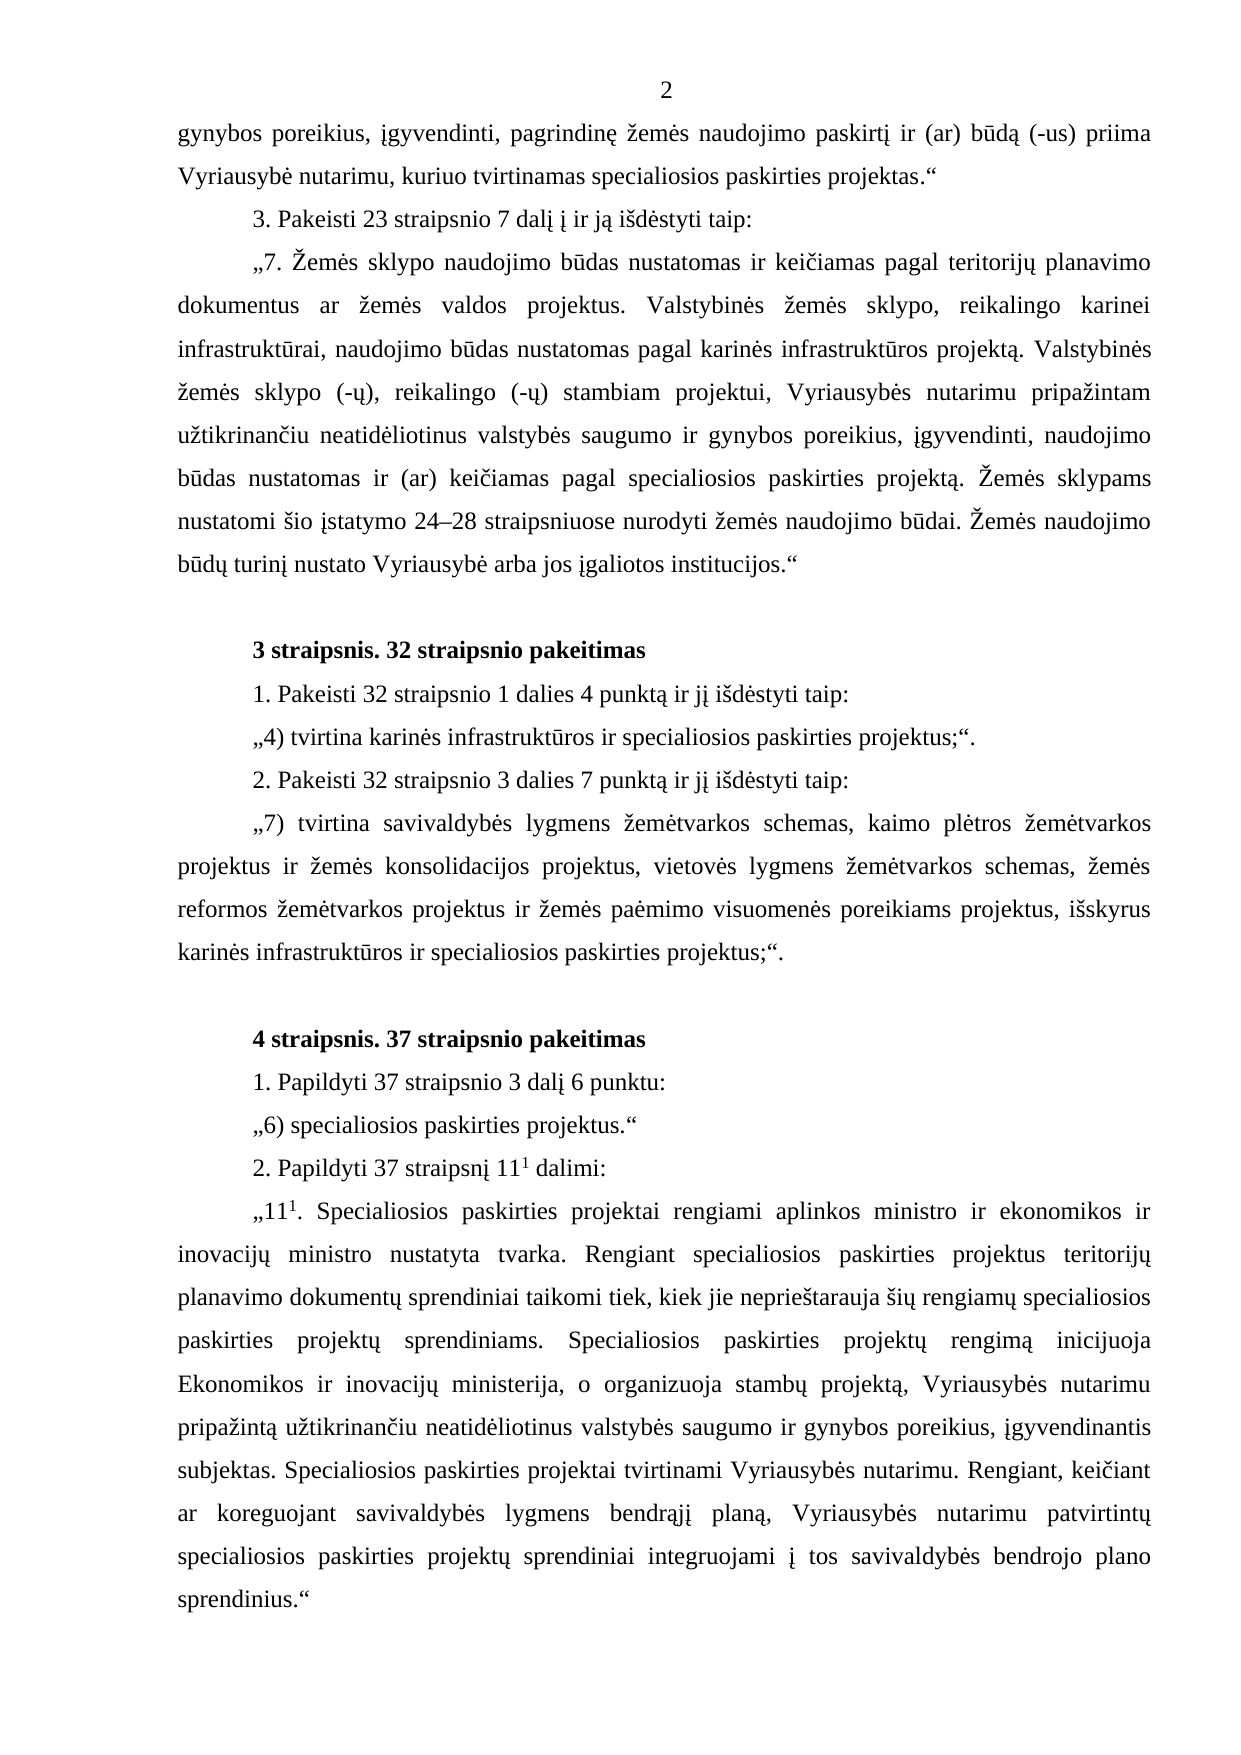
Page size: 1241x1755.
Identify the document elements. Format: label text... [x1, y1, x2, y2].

text „111. Specialiosios paskirties projektai rengiami aplinkos ministro ir ekonomikos ir inovacijų ministro nustatyta tvarka. Rengiant specialiosios paskirties projektus teritorijų planavimo dokumentų sprendiniai taikomi tiek, kiek jie neprieštarauja šių rengiamų specialiosios paskirties projektų sprendiniams. Specialiosios paskirties projektų rengimą inicijuoja Ekonomikos ir inovacijų ministerija, o organizuoja stambų projektą, Vyriausybės nutarimu pripažintą užtikrinančiu neatidėliotinus valstybės saugumo ir gynybos poreikius, įgyvendinantis subjektas. Specialiosios paskirties projektai tvirtinami Vyriausybės nutarimu. Rengiant, keičiant ar koreguojant savivaldybės lygmens bendrąjį planą, Vyriausybės nutarimu patvirtintų specialiosios paskirties projektų sprendiniai integruojami į tos savivaldybės bendrojo plano sprendinius.“ [177, 1196, 1152, 1613]
text 1. Pakeisti 32 straipsnio 1 dalies 4 punktą ir jį išdėstyti taip: [177, 679, 1152, 707]
text „7. Žemės sklypo naudojimo būdas nustatomas ir keičiamas pagal teritorijų planavimo dokumentus ar žemės valdos projektus. Valstybinės žemės sklypo, reikalingo karinei infrastruktūrai, naudojimo būdas nustatomas pagal karinės infrastruktūros projektą. Valstybinės žemės sklypo (-ų), reikalingo (-ų) stambiam projektui, Vyriausybės nutarimu pripažintam užtikrinančiu neatidėliotinus valstybės saugumo ir gynybos poreikius, įgyvendinti, naudojimo būdas nustatomas ir (ar) keičiamas pagal specialiosios paskirties projektą. Žemės sklypams nustatomi šio įstatymo 24–28 straipsniuose nurodyti žemės naudojimo būdai. Žemės naudojimo būdų turinį nustato Vyriausybė arba jos įgaliotos institucijos.“ [177, 247, 1152, 578]
text gynybos poreikius, įgyvendinti, pagrindinę žemės naudojimo paskirtį ir (ar) būdą (-us) priima Vyriausybė nutarimu, kuriuo tvirtinamas specialiosios paskirties projektas.“ [177, 118, 1152, 190]
text „4) tvirtina karinės infrastruktūros ir specialiosios paskirties projektus;“. [177, 722, 1152, 751]
text 3. Pakeisti 23 straipsnio 7 dalį į ir ją išdėstyti taip: [177, 204, 1152, 233]
text 2. Pakeisti 32 straipsnio 3 dalies 7 punktą ir jį išdėstyti taip: [177, 765, 1152, 794]
text 3 straipsnis. 32 straipsnio pakeitimas [177, 636, 1152, 664]
text 4 straipsnis. 37 straipsnio pakeitimas [177, 1024, 1152, 1052]
text „7) tvirtina savivaldybės lygmens žemėtvarkos schemas, kaimo plėtros žemėtvarkos projektus ir žemės konsolidacijos projektus, vietovės lygmens žemėtvarkos schemas, žemės reformos žemėtvarkos projektus ir žemės paėmimo visuomenės poreikiams projektus, išskyrus karinės infrastruktūros ir specialiosios paskirties projektus;“. [177, 808, 1152, 966]
text 1. Papildyti 37 straipsnio 3 dalį 6 punktu: [177, 1067, 1152, 1096]
text „6) specialiosios paskirties projektus.“ [177, 1110, 1152, 1139]
text 2. Papildyti 37 straipsnį 111 dalimi: [177, 1153, 1152, 1182]
